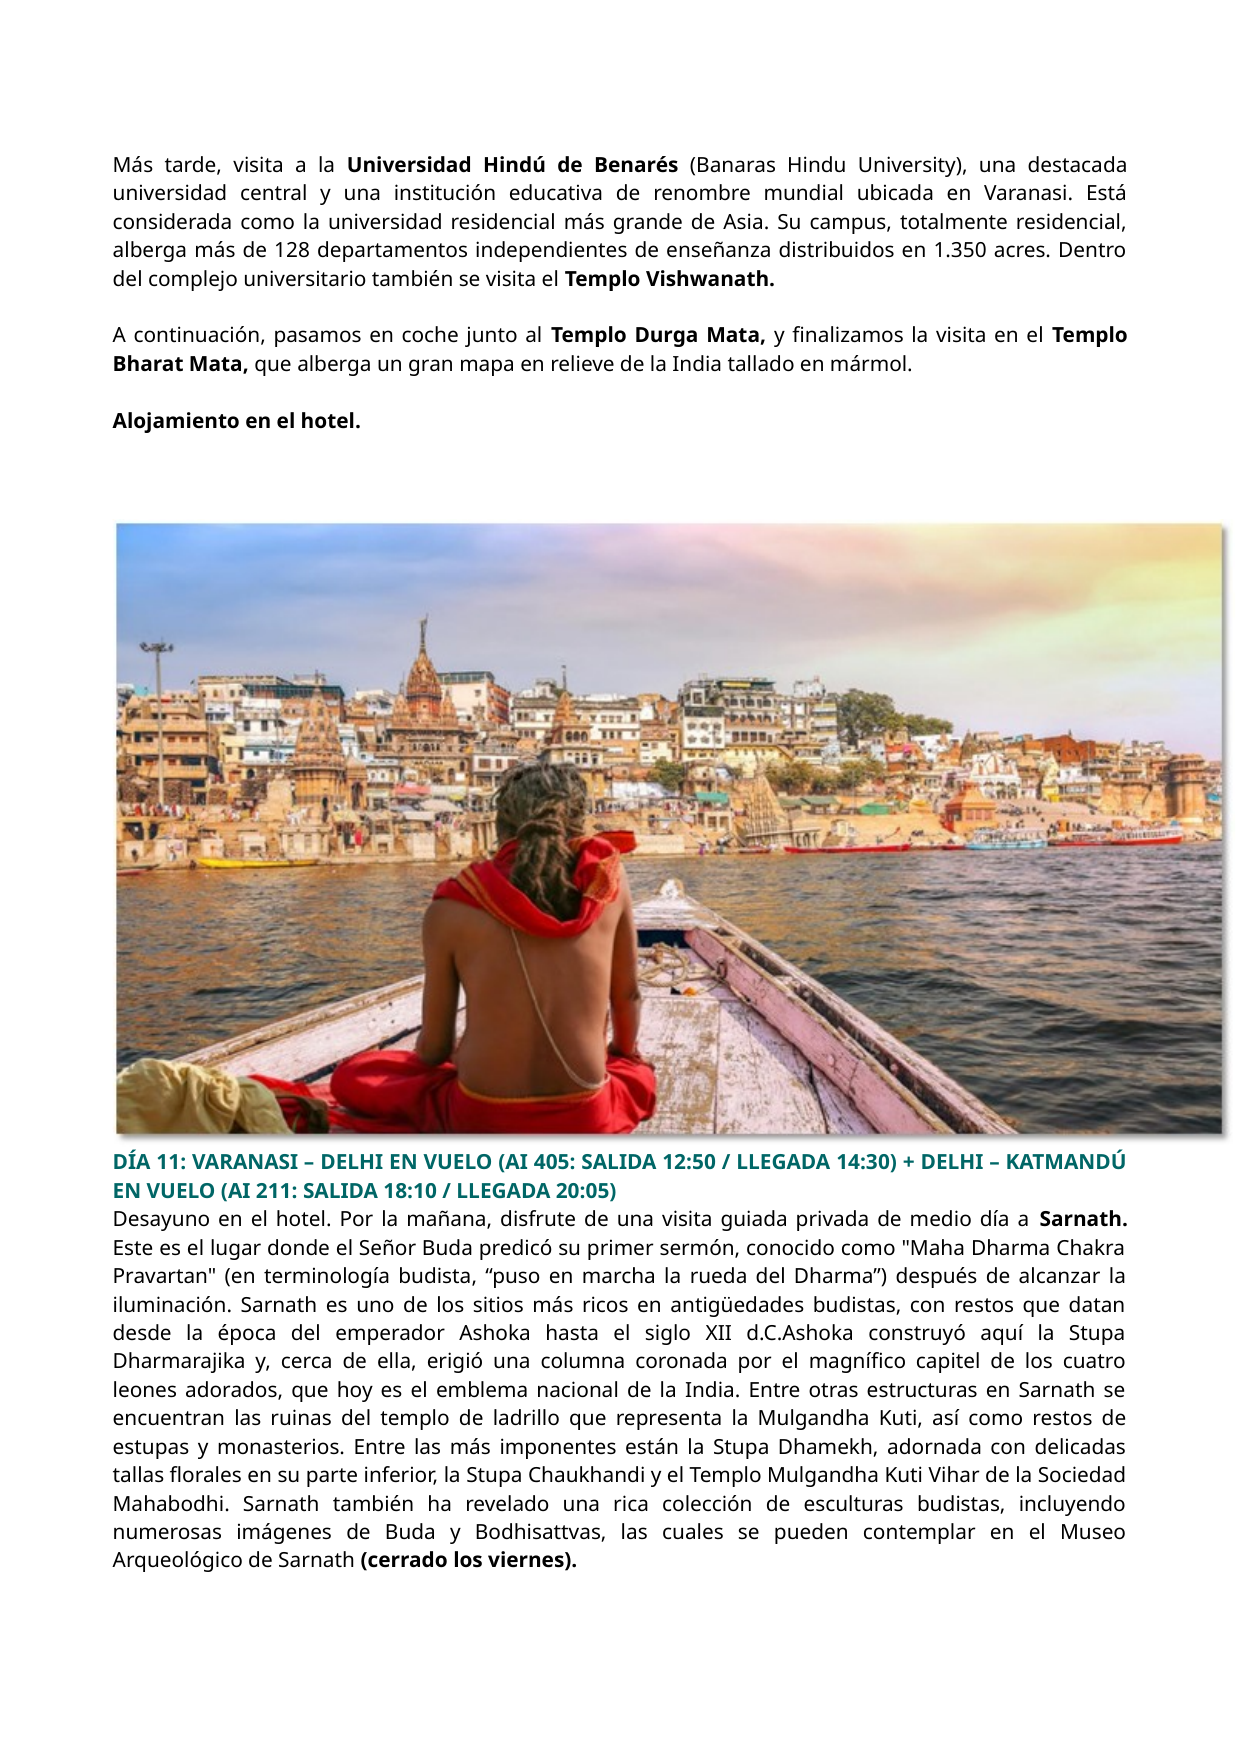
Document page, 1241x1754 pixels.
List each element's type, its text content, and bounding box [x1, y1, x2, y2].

text Más tarde, visita a la Universidad Hindú de Benarés (Banaras Hindu University), una destacada universidad central y una institución educativa de renombre mundial ubicada en Varanasi. Está considerada como la universidad residencial más grande de Asia. Su campus, totalmente residencial, alberga más de 128 departamentos independientes de enseñanza distribuidos en 1.350 acres. Dentro del complejo universitario también se visita el Templo Vishwanath. [112, 150, 1128, 292]
text Desayuno en el hotel. Por la mañana, disfrute de una visita guiada privada de medio día a Sarnath. Este es el lugar donde el Señor Buda predicó su primer sermón, conocido como "Maha Dharma Chakra Pravartan" (en terminología budista, “puso en marcha la rueda del Dharma”) después de alcanzar la iluminación. Sarnath es uno de los sitios más ricos en antigüedades budistas, con restos que datan desde la época del emperador Ashoka hasta el siglo XII d.C.Ashoka construyó aquí la Stupa Dharmarajika y, cerca de ella, erigió una columna coronada por el magnífico capitel de los cuatro leones adorados, que hoy es el emblema nacional de la India. Entre otras estructuras en Sarnath se encuentran las ruinas del templo de ladrillo que representa la Mulgandha Kuti, así como restos de estupas y monasterios. Entre las más imponentes están la Stupa Dhamekh, adornada con delicadas tallas florales en su parte inferior, la Stupa Chaukhandi y el Templo Mulgandha Kuti Vihar de la Sociedad Mahabodhi. Sarnath también ha revelado una rica colección de esculturas budistas, incluyendo numerosas imágenes de Buda y Bodhisattvas, las cuales se pueden contemplar en el Museo Arqueológico de Sarnath (cerrado los viernes). [112, 1204, 1128, 1574]
text Alojamiento en el hotel. [112, 406, 1128, 434]
text A continuación, pasamos en coche junto al Templo Durga Mata, y finalizamos la visita en el Templo Bharat Mata, que alberga un gran mapa en relieve de la India tallado en mármol. [112, 321, 1128, 377]
text DÍA 11: VARANASI – DELHI EN VUELO (AI 405: SALIDA 12:50 / LLEGADA 14:30) + DELHI – KATMANDÚ EN VUELO (AI 211: SALIDA 18:10 / LLEGADA 20:05) [112, 1148, 1128, 1204]
